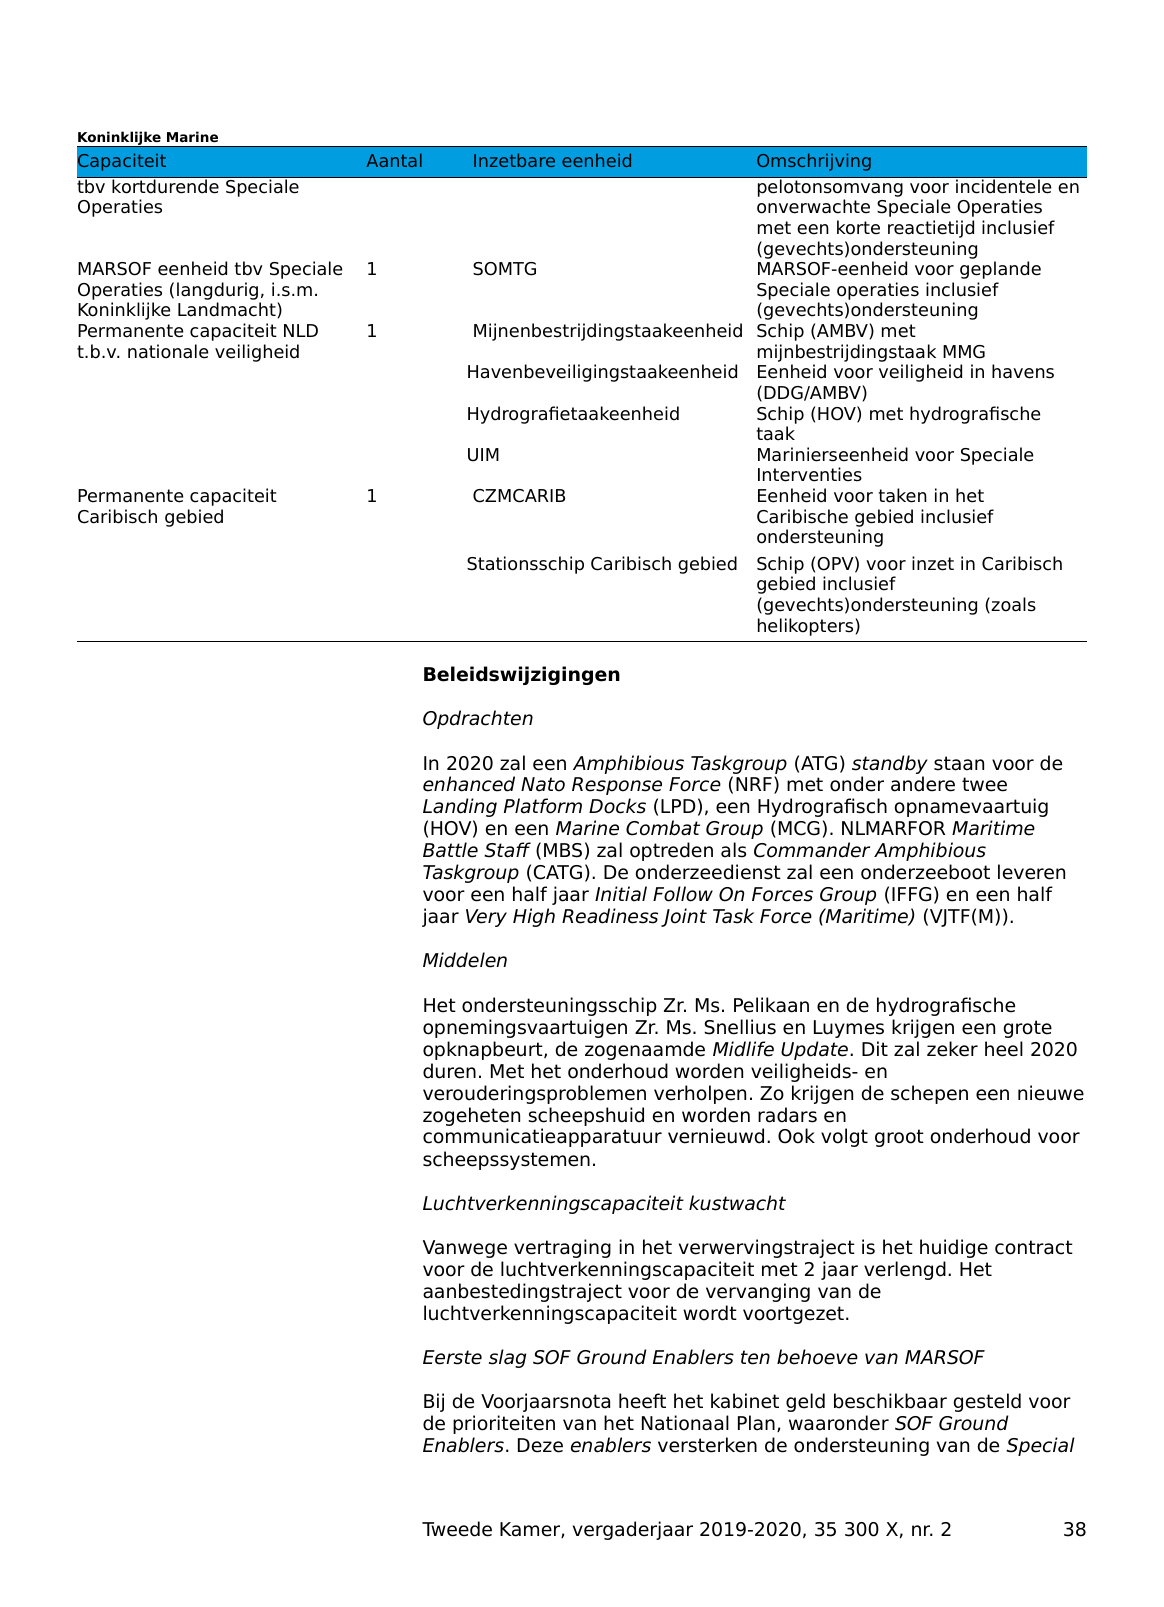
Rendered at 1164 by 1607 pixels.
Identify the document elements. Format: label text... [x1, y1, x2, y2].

table_cell Stationsschip Caribisch gebied [466, 553, 750, 641]
table_cell UIM [466, 445, 750, 486]
table_cell tbv kortdurende Speciale Operaties [77, 178, 360, 259]
table_cell MARSOF-eenheid voor geplande Speciale operaties inclusief (gevechts)ondersteuning [750, 259, 1087, 321]
table_cell Eenheid voor veiligheid in havens (DDG/AMBV) [750, 362, 1087, 403]
table_cell Havenbeveiligingstaakeenheid [466, 362, 750, 403]
table_cell Permanente capaciteit NLD t.b.v. nationale veiligheid [77, 321, 360, 486]
table_cell 1 [360, 486, 466, 641]
table_cell Hydrografietaakeenheid [466, 404, 750, 445]
table_cell Inzetbare eenheid [466, 147, 750, 177]
table_cell [360, 178, 466, 259]
table_cell Mijnenbestrijdingstaakeenheid [466, 321, 750, 362]
table_cell Schip (AMBV) met mijnbestrijdingstaak MMG [750, 321, 1087, 362]
table_cell Schip (HOV) met hydrografische taak [750, 404, 1087, 445]
table_cell Capaciteit [77, 147, 360, 177]
table_cell [466, 178, 750, 259]
table_cell MARSOF eenheid tbv Speciale Operaties (langdurig, i.s.m. Koninklijke Landmacht) [77, 259, 360, 321]
text Het ondersteuningsschip Zr. Ms. Pelikaan en de hydrografische opnemingsvaartuigen Zr. Ms. Snellius en Luymes krijgen een grote opknapbeurt, de zogenaamde Midlife Update. Dit zal zeker heel 2020 duren. Met het onderhoud worden veiligheids- en verouderingsproblemen verholpen. Zo krijgen de schepen een nieuwe zogeheten scheepshuid en worden radars en communicatieapparatuur vernieuwd. Ook volgt groot onderhoud voor scheepssystemen. [422, 994, 1087, 1170]
table_cell Omschrijving [750, 147, 1087, 177]
subtitle Middelen [422, 950, 1087, 972]
table_cell Eenheid voor taken in het Caribische gebied inclusief ondersteuning [750, 486, 1087, 553]
table_cell 1 [360, 259, 466, 321]
subtitle Luchtverkenningscapaciteit kustwacht [422, 1193, 1087, 1214]
subtitle Opdrachten [422, 708, 1087, 730]
table_cell pelotonsomvang voor incidentele en onverwachte Speciale Operaties met een korte reactietijd inclusief (gevechts)ondersteuning [750, 178, 1087, 259]
text In 2020 zal een Amphibious Taskgroup (ATG) standby staan voor de enhanced Nato Response Force (NRF) met onder andere twee Landing Platform Docks (LPD), een Hydrografisch opnamevaartuig (HOV) en een Marine Combat Group (MCG). NLMARFOR Maritime Battle Staff (MBS) zal optreden als Commander Amphibious Taskgroup (CATG). De onderzeedienst zal een onderzeeboot leveren voor een half jaar Initial Follow On Forces Group (IFFG) en een half jaar Very High Readiness Joint Task Force (Maritime) (VJTF(M)). [422, 752, 1087, 928]
subtitle Eerste slag SOF Ground Enablers ten behoeve van MARSOF [422, 1347, 1087, 1369]
table_cell Marinierseenheid voor Speciale Interventies [750, 445, 1087, 486]
table_cell 1 [360, 321, 466, 486]
table_header Koninklijke Marine [77, 130, 1087, 146]
subtitle Beleidswijzigingen [422, 664, 1087, 686]
table_cell Schip (OPV) voor inzet in Caribisch gebied inclusief (gevechts)ondersteuning (zoals helikopters) [750, 553, 1087, 641]
table_cell Permanente capaciteit Caribisch gebied [77, 486, 360, 641]
table_cell SOMTG [466, 259, 750, 321]
text Vanwege vertraging in het verwervingstraject is het huidige contract voor de luchtverkenningscapaciteit met 2 jaar verlengd. Het aanbestedingstraject voor de vervanging van de luchtverkenningscapaciteit wordt voortgezet. [422, 1237, 1087, 1325]
text Bij de Voorjaarsnota heeft het kabinet geld beschikbaar gesteld voor de prioriteiten van het Nationaal Plan, waaronder SOF Ground Enablers. Deze enablers versterken de ondersteuning van de Special [422, 1391, 1087, 1457]
table_cell CZMCARIB [466, 486, 750, 553]
table_cell Aantal [360, 147, 466, 177]
